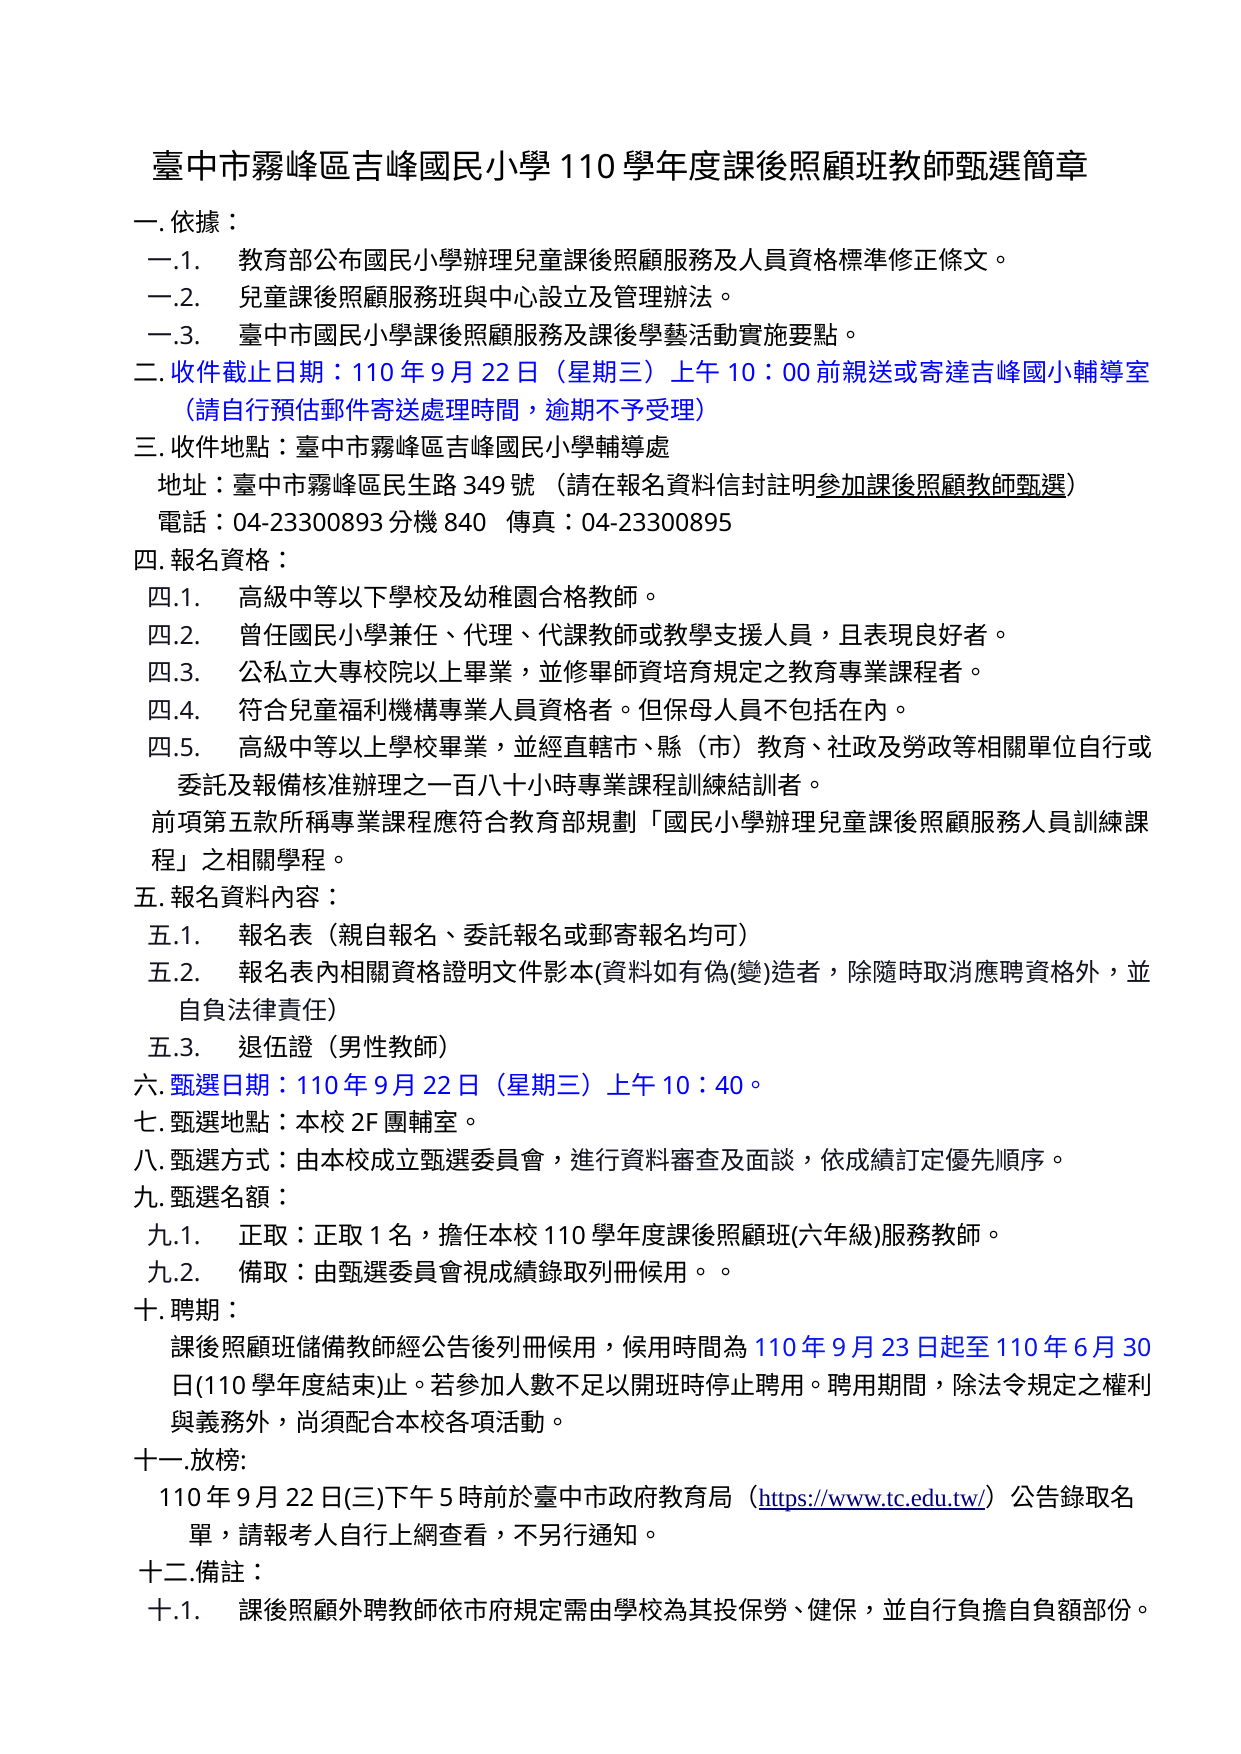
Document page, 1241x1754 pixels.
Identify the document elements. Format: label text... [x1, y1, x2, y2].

text 電話：04-23300893分機840 傳真：04-23300895 [151, 502, 1152, 539]
list 報名表內相關資格證明文件影本(資料如有偽(變)造者，除隨時取消應聘資格外，並自負法律責任） [148, 952, 1152, 1027]
list 備取：由甄選委員會視成績錄取列冊候用。。 [148, 1252, 1152, 1289]
list 甄選日期：110年9月22日（星期三）上午10：40。 [133, 1064, 1152, 1102]
text 110年9月22日(三)下午5時前於臺中市政府教育局（https://www.tc.edu.tw/）公告錄取名單，請報考人自行上網查看，不另行通知。 [139, 1477, 1152, 1552]
list 依據： [133, 202, 1152, 239]
list 符合兒童福利機構專業人員資格者。但保母人員不包括在內。 [148, 689, 1152, 727]
list 甄選地點：本校2F團輔室。 [133, 1102, 1152, 1139]
list 高級中等以下學校及幼稚園合格教師。 [148, 577, 1152, 614]
list 收件截止日期：110年9月22日（星期三）上午10：00前親送或寄達吉峰國小輔導室（請自行預估郵件寄送處理時間，逾期不予受理） [133, 352, 1152, 427]
text 前項第五款所稱專業課程應符合教育部規劃「國民小學辦理兒童課後照顧服務人員訓練課程」之相關學程。 [151, 802, 1152, 877]
text 十二.備註： [139, 1552, 1152, 1589]
list 收件地點：臺中市霧峰區吉峰國民小學輔導處 [133, 427, 1152, 464]
list 聘期： 課後照顧班儲備教師經公告後列冊候用，候用時間為110年9月23日起至110年6月30日(110學年度結束)止。若參加人數不足以開班時停止聘用。聘用期間，除法令規定之權利與義務外，尚須配合本校各項活動。 [133, 1289, 1152, 1439]
text 臺中市霧峰區吉峰國民小學110學年度課後照顧班教師甄選簡章 [89, 127, 1152, 202]
list 甄選名額： [133, 1177, 1152, 1214]
list 退伍證（男性教師） [148, 1027, 1152, 1064]
list 正取：正取1名，擔任本校110學年度課後照顧班(六年級)服務教師。 [148, 1214, 1152, 1252]
list 報名資格： [133, 539, 1152, 577]
list 臺中市國民小學課後照顧服務及課後學藝活動實施要點。 [148, 314, 1152, 352]
list 教育部公布國民小學辦理兒童課後照顧服務及人員資格標準修正條文。 [148, 239, 1152, 277]
list 報名表（親自報名、委託報名或郵寄報名均可） [148, 914, 1152, 952]
list 報名資料內容： [133, 877, 1152, 914]
text 地址：臺中市霧峰區民生路349號 （請在報名資料信封註明參加課後照顧教師甄選） [151, 464, 1152, 502]
list 甄選方式：由本校成立甄選委員會，進行資料審查及面談，依成績訂定優先順序。 [133, 1139, 1152, 1177]
list 課後照顧外聘教師依市府規定需由學校為其投保勞、健保，並自行負擔自負額部份。 [148, 1589, 1152, 1627]
text 十一.放榜: [133, 1439, 1152, 1477]
list 兒童課後照顧服務班與中心設立及管理辦法。 [148, 277, 1152, 314]
list 公私立大專校院以上畢業，並修畢師資培育規定之教育專業課程者。 [148, 652, 1152, 689]
list 高級中等以上學校畢業，並經直轄市、縣（市）教育、社政及勞政等相關單位自行或委託及報備核准辦理之一百八十小時專業課程訓練結訓者。 [148, 727, 1152, 802]
list 曾任國民小學兼任、代理、代課教師或教學支援人員，且表現良好者。 [148, 614, 1152, 652]
